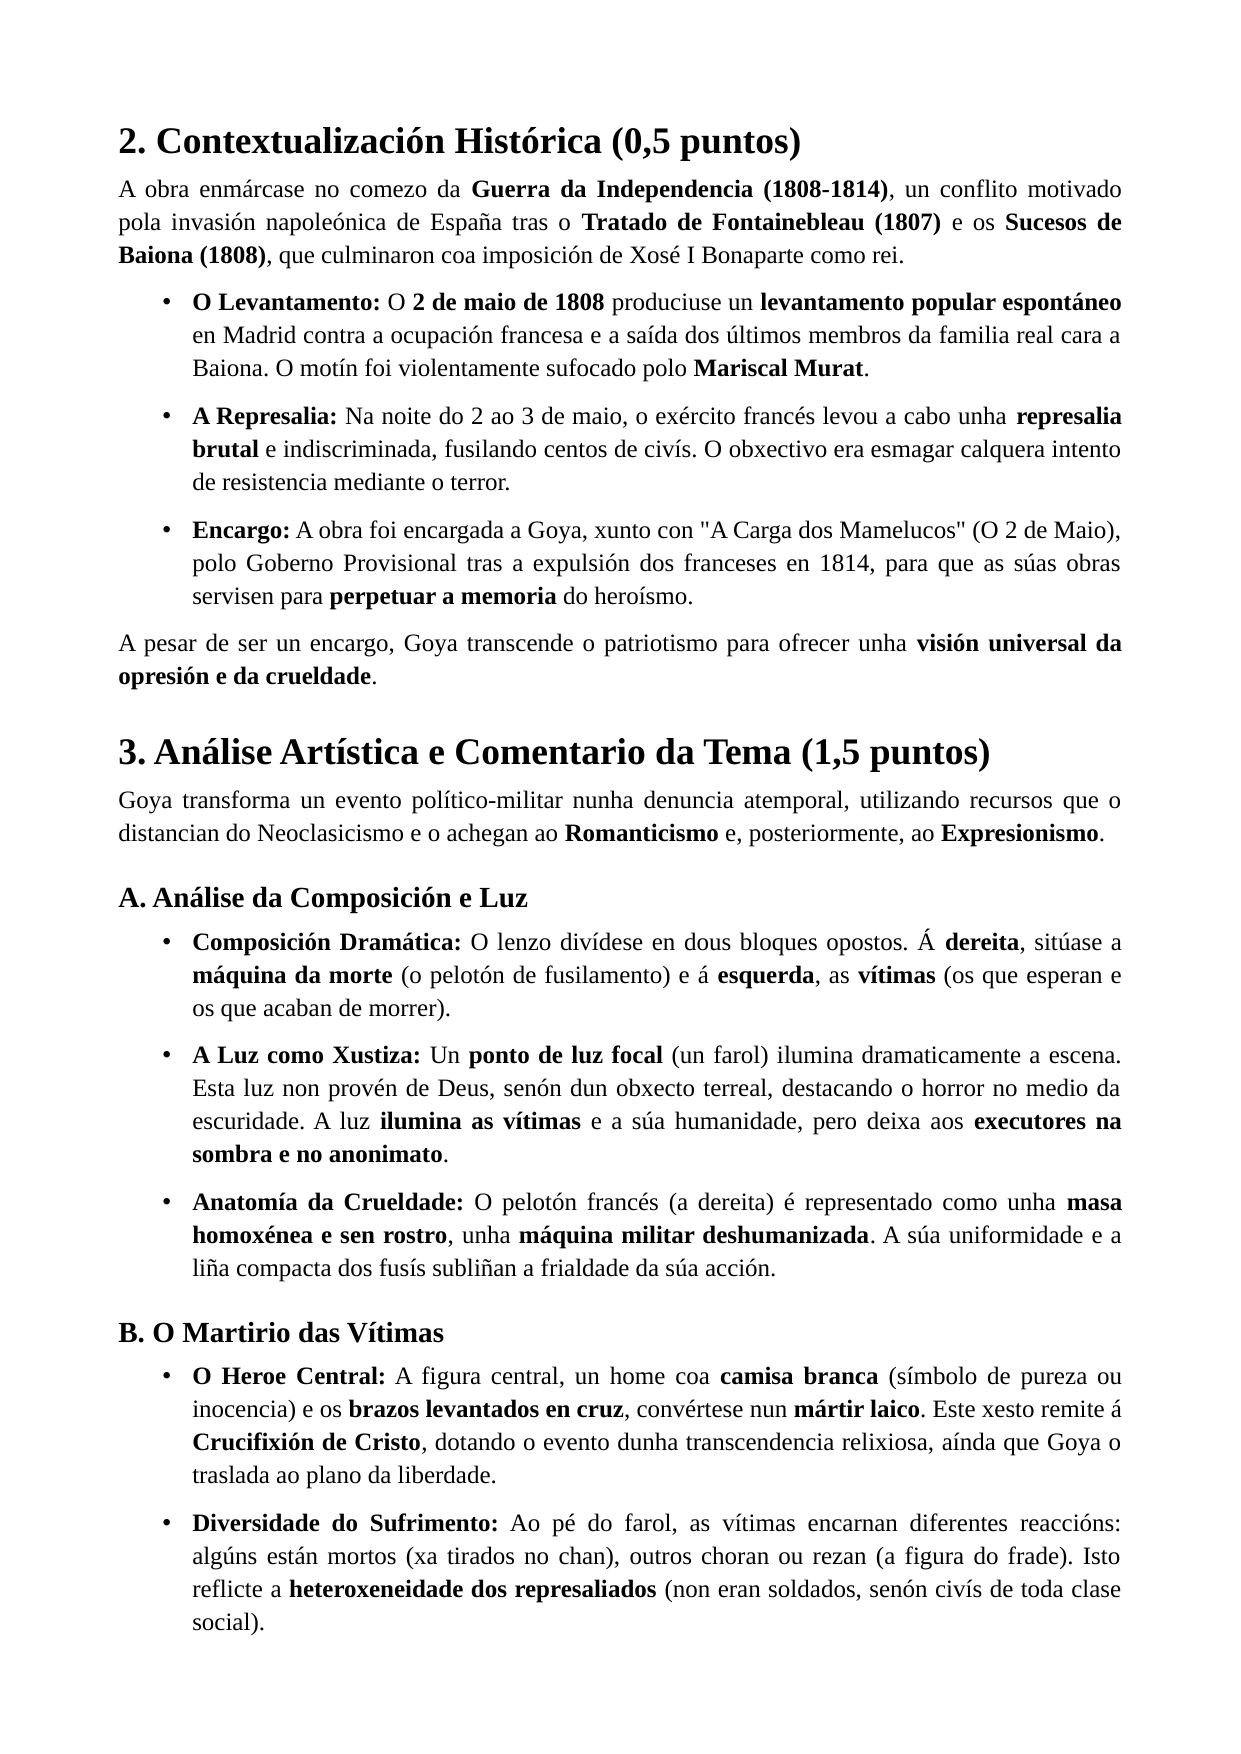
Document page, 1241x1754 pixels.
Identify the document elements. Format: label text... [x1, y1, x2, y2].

list A Luz como Xustiza: Un ponto de luz focal (un farol) ilumina dramaticamente a escena. Esta luz non provén de Deus, senón dun obxecto terreal, destacando o horror no medio da escuridade. A luz ilumina as vítimas e a súa humanidade, pero deixa aos executores na sombra e no anonimato. [162, 1040, 1122, 1168]
subtitle 3. Análise Artística e Comentario da Tema (1,5 puntos) [118, 730, 1122, 773]
text A pesar de ser un encargo, Goya transcende o patriotismo para ofrecer unha visión universal da opresión e da crueldade. [118, 628, 1122, 690]
subtitle B. O Martirio das Vítimas [118, 1315, 1122, 1349]
list Composición Dramática: O lenzo divídese en dous bloques opostos. Á dereita, sitúase a máquina da morte (o pelotón de fusilamento) e á esquerda, as vítimas (os que esperan e os que acaban de morrer). [162, 927, 1122, 1021]
text Goya transforma un evento político-militar nunha denuncia atemporal, utilizando recursos que o distancian do Neoclasicismo e o achegan ao Romanticismo e, posteriormente, ao Expresionismo. [118, 785, 1122, 847]
list Anatomía da Crueldade: O pelotón francés (a dereita) é representado como unha masa homoxénea e sen rostro, unha máquina militar deshumanizada. A súa uniformidade e a liña compacta dos fusís subliñan a frialdade da súa acción. [162, 1187, 1122, 1282]
subtitle 2. Contextualización Histórica (0,5 puntos) [118, 118, 1122, 161]
list Encargo: A obra foi encargada a Goya, xunto con "A Carga dos Mamelucos" (O 2 de Maio), polo Goberno Provisional tras a expulsión dos franceses en 1814, para que as súas obras servisen para perpetuar a memoria do heroísmo. [162, 515, 1122, 609]
list O Heroe Central: A figura central, un home coa camisa branca (símbolo de pureza ou inocencia) e os brazos levantados en cruz, convértese nun mártir laico. Este xesto remite á Crucifixión de Cristo, dotando o evento dunha transcendencia relixiosa, aínda que Goya o traslada ao plano da liberdade. [162, 1361, 1122, 1489]
text A obra enmárcase no comezo da Guerra da Independencia (1808-1814), un conflito motivado pola invasión napoleónica de España tras o Tratado de Fontainebleau (1807) e os Sucesos de Baiona (1808), que culminaron coa imposición de Xosé I Bonaparte como rei. [118, 174, 1122, 268]
list Diversidade do Sufrimento: Ao pé do farol, as vítimas encarnan diferentes reaccións: algúns están mortos (xa tirados no chan), outros choran ou rezan (a figura do frade). Isto reflicte a heteroxeneidade dos represaliados (non eran soldados, senón civís de toda clase social). [162, 1508, 1122, 1636]
list A Represalia: Na noite do 2 ao 3 de maio, o exército francés levou a cabo unha represalia brutal e indiscriminada, fusilando centos de civís. O obxectivo era esmagar calquera intento de resistencia mediante o terror. [162, 401, 1122, 496]
subtitle A. Análise da Composición e Luz [118, 881, 1122, 914]
list O Levantamento: O 2 de maio de 1808 produciuse un levantamento popular espontáneo en Madrid contra a ocupación francesa e a saída dos últimos membros da familia real cara a Baiona. O motín foi violentamente sufocado polo Mariscal Murat. [162, 287, 1122, 382]
